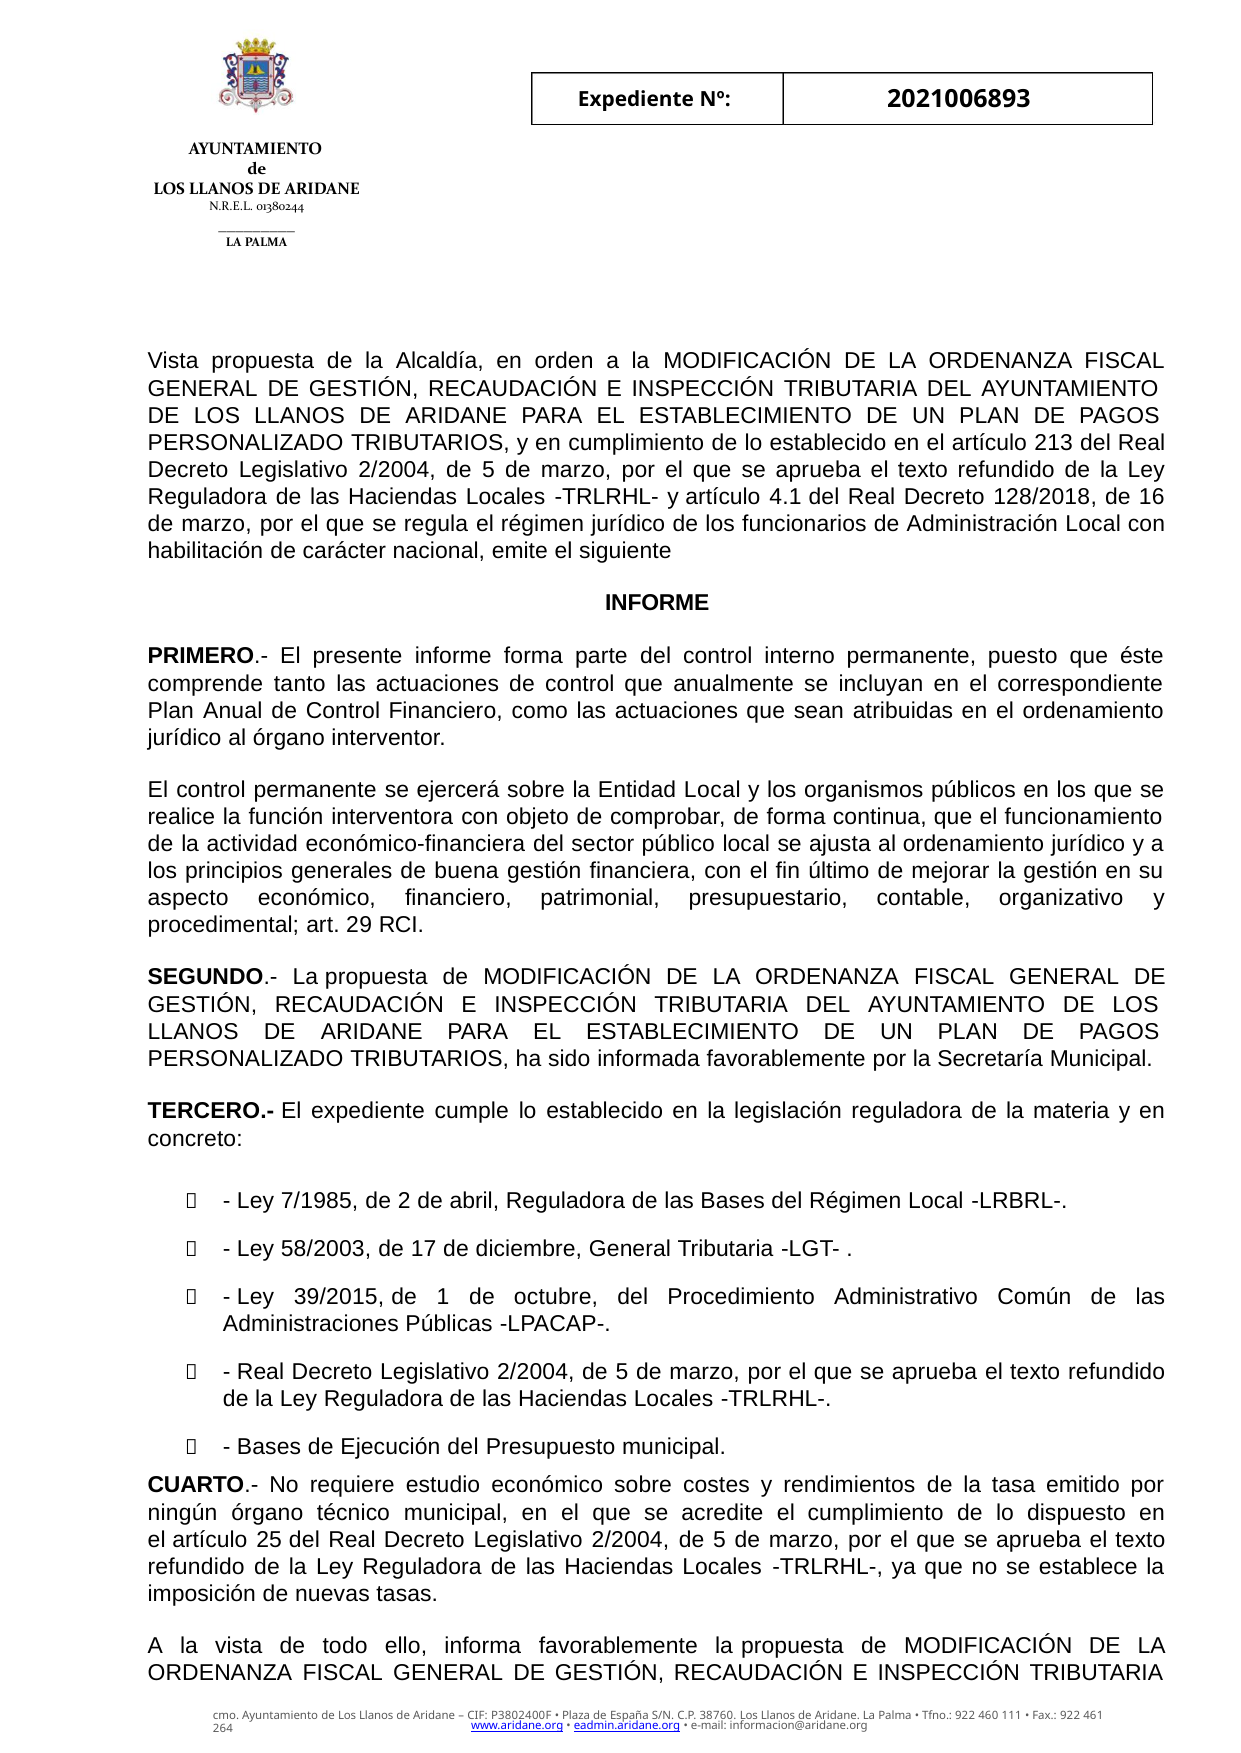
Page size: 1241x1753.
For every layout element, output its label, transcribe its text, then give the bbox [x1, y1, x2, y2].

text cmo. Ayuntamiento de Los Llanos de Aridane – CIF: P3802400F • Plaza de España S/N. C.P. 38760. Los Llanos de Aridane. La Palma • Tfno.: 922 460 111 • Fax.: 922 461 264 [213, 1708, 1126, 1736]
text de marzo, por el que se regula el régimen jurídico de los funcionarios de Administración Local con [147, 511, 1191, 537]
text refundido de la Ley Reguladora de las Haciendas Locales -TRLRHL-, ya que no se establece la [147, 1554, 1191, 1579]
text Administraciones Públicas -LPACAP-. [223, 1311, 1190, 1337]
text habilitación de carácter nacional, emite el siguiente [147, 538, 1191, 564]
text INFORME [605, 590, 736, 616]
text SEGUNDO.- La propuesta de MODIFICACIÓN DE LA ORDENANZA FISCAL GENERAL DE [147, 964, 1191, 990]
text - Real Decreto Legislativo 2/2004, de 5 de marzo, por el que se aprueba el texto refundido [223, 1359, 1190, 1385]
text imposición de nuevas tasas. [147, 1581, 1191, 1607]
text Vista propuesta de la Alcaldía, en orden a la MODIFICACIÓN DE LA ORDENANZA FISCAL [147, 348, 1191, 374]
text Expediente Nº: [578, 86, 761, 111]
text aspecto económico, financiero, patrimonial, presupuestario, contable, organizativo [147, 884, 1149, 910]
text LA PALMA [226, 234, 306, 249]
text GESTIÓN, RECAUDACIÓN E INSPECCIÓN TRIBUTARIA DEL AYUNTAMIENTO DE LOS [147, 992, 1191, 1017]
text Decreto Legislativo 2/2004, de 5 de marzo, por el que se aprueba el texto refundido de la Ley [147, 457, 1191, 482]
text DE LOS LLANOS DE ARIDANE PARA EL ESTABLECIMIENTO DE UN PLAN DE PAGOS [147, 402, 1191, 428]
text www.aridane.org • eadmin.aridane.org • e-mail: informacion@aridane.org [471, 1718, 868, 1732]
text de [247, 158, 384, 178]
text ningún órgano técnico municipal, en el que se acredite el cumplimiento de lo dispuesto en [147, 1500, 1191, 1525]
text comprende tanto las actuaciones de control que anualmente se incluyan en el correspondiente [147, 671, 1189, 696]
text PERSONALIZADO TRIBUTARIOS, ha sido informada favorablemente por la Secretaría Municipal. [147, 1046, 1191, 1071]
text Reguladora de las Haciendas Locales -TRLRHL- y artículo 4.1 del Real Decreto 128/2018, de 16 [147, 484, 1191, 509]
text GENERAL DE GESTIÓN, RECAUDACIÓN E INSPECCIÓN TRIBUTARIA DEL AYUNTAMIENTO [147, 375, 1191, 401]
text TERCERO.- El expediente cumple lo establecido en la legislación reguladora de la materia y en [147, 1098, 1189, 1124]
text y [1153, 884, 1189, 910]
text PERSONALIZADO TRIBUTARIOS, y en cumplimiento de lo establecido en el artículo 213 del Real [147, 429, 1191, 455]
text el artículo 25 del Real Decreto Legislativo 2/2004, de 5 de marzo, por el que se aprueba el texto [147, 1527, 1191, 1552]
text 2021006893 [887, 84, 1072, 114]
text concreto: [147, 1126, 1189, 1151]
text Plan Anual de Control Financiero, como las actuaciones que sean atribuidas en el ordenamiento [147, 698, 1189, 723]
text - Bases de Ejecución del Presupuesto municipal. [223, 1434, 750, 1460]
text AYUNTAMIENTO [188, 138, 384, 158]
text  [185, 1284, 220, 1309]
text N.R.E.L. 01380244 [209, 199, 323, 214]
text procedimental; art. 29 RCI. [147, 912, 1149, 937]
text  [185, 1236, 220, 1262]
text  [185, 1359, 220, 1384]
picture [0, 0, 1241, 1753]
text ORDENANZA FISCAL GENERAL DE GESTIÓN, RECAUDACIÓN E INSPECCIÓN TRIBUTARIA [147, 1660, 1191, 1686]
text  [185, 1188, 220, 1213]
text PRIMERO.- El presente informe forma parte del control interno permanente, puesto que éste [147, 643, 1189, 669]
text - Ley 58/2003, de 17 de diciembre, General Tributaria -LGT- . [223, 1236, 1092, 1262]
text de la Ley Reguladora de las Haciendas Locales -TRLRHL-. [223, 1386, 1190, 1412]
text CUARTO.- No requiere estudio económico sobre costes y rendimientos de la tasa emitido por [147, 1472, 1191, 1498]
text A la vista de todo ello, informa favorablemente la propuesta de MODIFICACIÓN DE LA [147, 1633, 1191, 1658]
text LOS LLANOS DE ARIDANE [153, 178, 384, 198]
text los principios generales de buena gestión financiera, con el fin último de mejorar la gestión en su [147, 858, 1190, 883]
text  [185, 1434, 220, 1459]
text - Ley 39/2015, de 1 de octubre, del Procedimiento Administrativo Común de las [223, 1284, 1190, 1310]
text El control permanente se ejercerá sobre la Entidad Local y los organismos públicos en los que se [147, 776, 1190, 802]
text _ [218, 214, 227, 231]
text realice la función interventora con objeto de comprobar, de forma continua, que el funcionamiento [147, 803, 1190, 829]
text LLANOS DE ARIDANE PARA EL ESTABLECIMIENTO DE UN PLAN DE PAGOS [147, 1019, 1191, 1044]
text de la actividad económico-financiera del sector público local se ajusta al ordenamiento jurídico y a [147, 831, 1190, 856]
text jurídico al órgano interventor. [147, 725, 1189, 750]
text - Ley 7/1985, de 2 de abril, Reguladora de las Bases del Régimen Local -LRBRL-. [223, 1188, 1092, 1214]
text ________ [227, 214, 319, 234]
